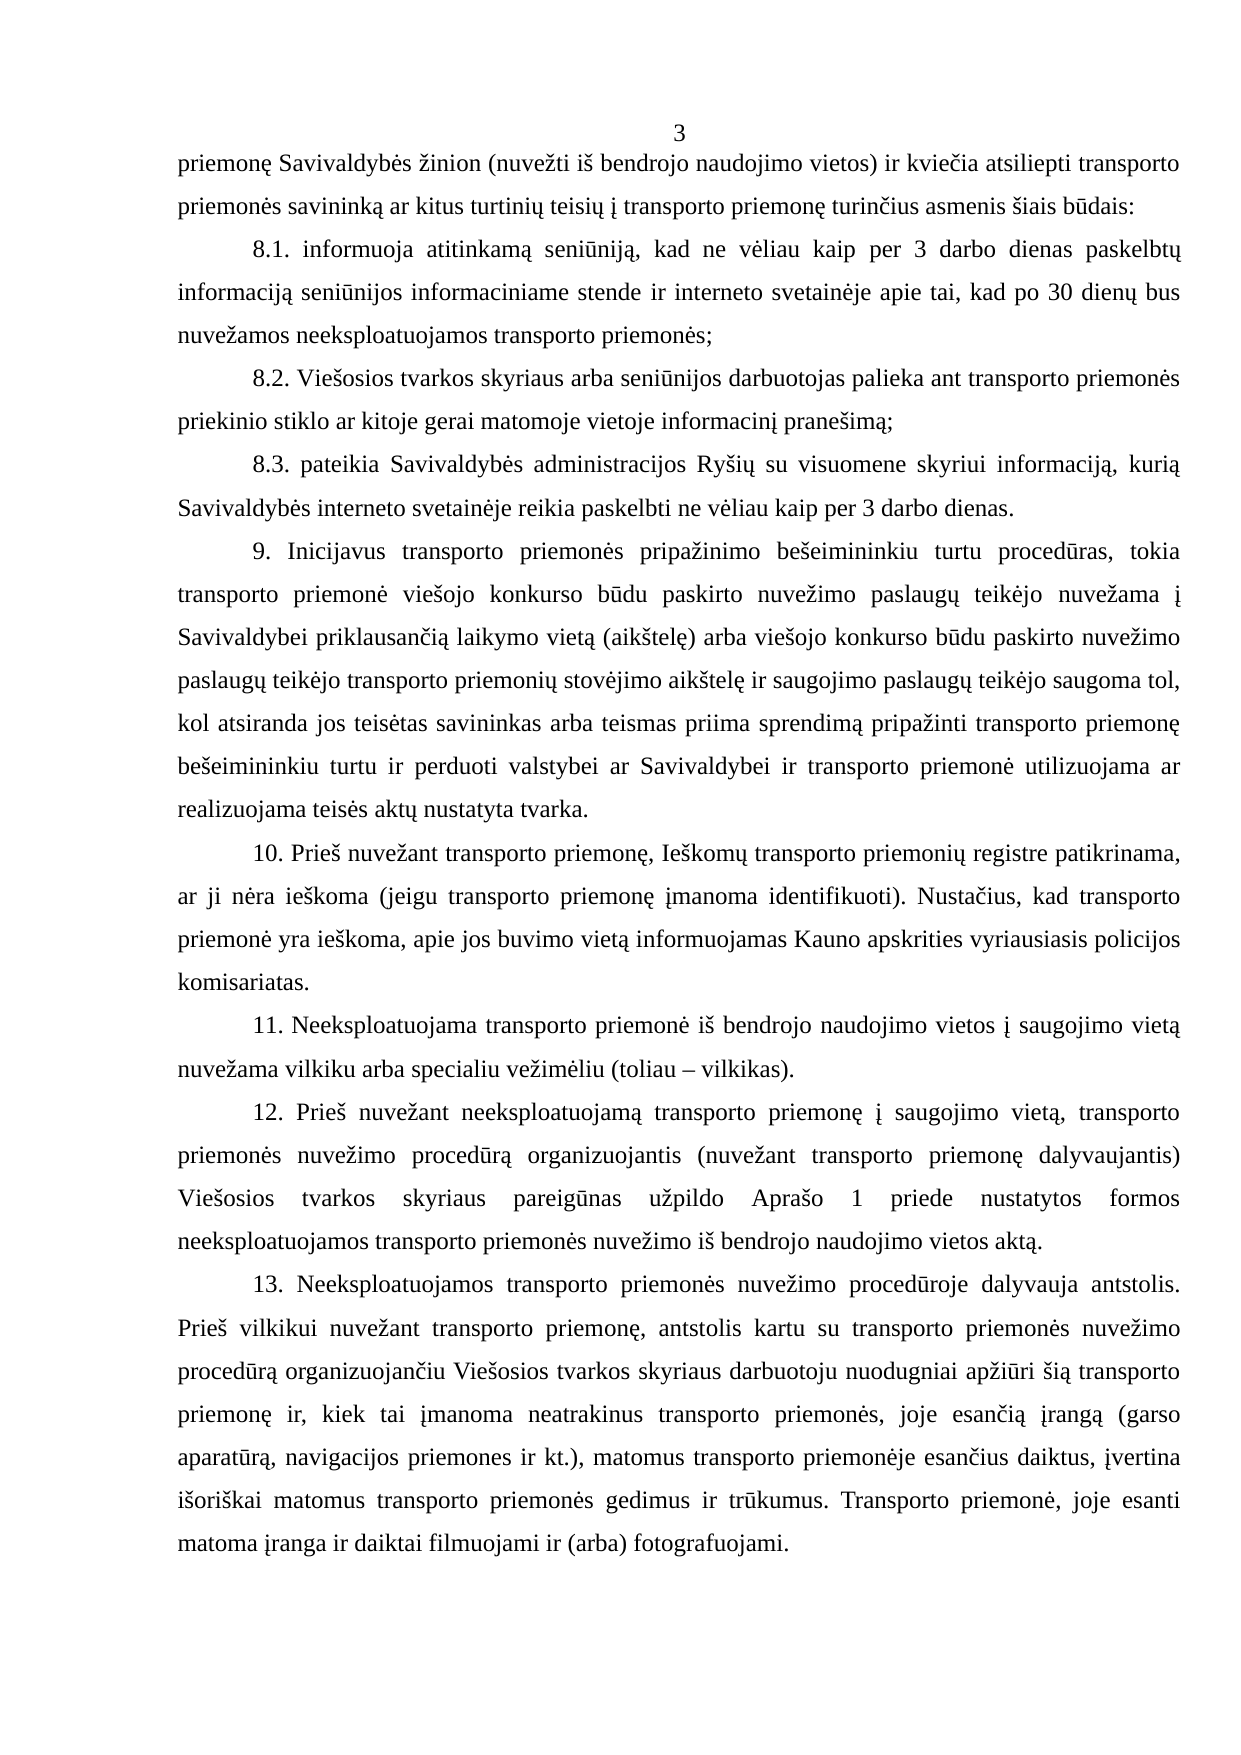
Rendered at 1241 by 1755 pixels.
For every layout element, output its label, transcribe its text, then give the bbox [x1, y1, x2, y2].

text 9. Inicijavus transporto priemonės pripažinimo bešeimininkiu turtu procedūras, tokia transporto priemonė viešojo konkurso būdu paskirto nuvežimo paslaugų teikėjo nuvežama į Savivaldybei priklausančią laikymo vietą (aikštelę) arba viešojo konkurso būdu paskirto nuvežimo paslaugų teikėjo transporto priemonių stovėjimo aikštelę ir saugojimo paslaugų teikėjo saugoma tol, kol atsiranda jos teisėtas savininkas arba teismas priima sprendimą pripažinti transporto priemonę bešeimininkiu turtu ir perduoti valstybei ar Savivaldybei ir transporto priemonė utilizuojama ar realizuojama teisės aktų nustatyta tvarka. [177, 536, 1181, 823]
text priemonę Savivaldybės žinion (nuvežti iš bendrojo naudojimo vietos) ir kviečia atsiliepti transporto priemonės savininką ar kitus turtinių teisių į transporto priemonę turinčius asmenis šiais būdais: [177, 148, 1181, 219]
text 8.2. Viešosios tvarkos skyriaus arba seniūnijos darbuotojas palieka ant transporto priemonės priekinio stiklo ar kitoje gerai matomoje vietoje informacinį pranešimą; [177, 363, 1181, 435]
text 12. Prieš nuvežant neeksploatuojamą transporto priemonę į saugojimo vietą, transporto priemonės nuvežimo procedūrą organizuojantis (nuvežant transporto priemonę dalyvaujantis) Viešosios tvarkos skyriaus pareigūnas užpildo Aprašo 1 priede nustatytos formos neeksploatuojamos transporto priemonės nuvežimo iš bendrojo naudojimo vietos aktą. [177, 1097, 1181, 1255]
text 11. Neeksploatuojama transporto priemonė iš bendrojo naudojimo vietos į saugojimo vietą nuvežama vilkiku arba specialiu vežimėliu (toliau – vilkikas). [177, 1010, 1181, 1083]
text 8.3. pateikia Savivaldybės administracijos Ryšių su visuomene skyriui informaciją, kurią Savivaldybės interneto svetainėje reikia paskelbti ne vėliau kaip per 3 darbo dienas. [177, 449, 1181, 521]
text 8.1. informuoja atitinkamą seniūniją, kad ne vėliau kaip per 3 darbo dienas paskelbtų informaciją seniūnijos informaciniame stende ir interneto svetainėje apie tai, kad po 30 dienų bus nuvežamos neeksploatuojamos transporto priemonės; [177, 234, 1181, 349]
text 10. Prieš nuvežant transporto priemonę, Ieškomų transporto priemonių registre patikrinama, ar ji nėra ieškoma (jeigu transporto priemonę įmanoma identifikuoti). Nustačius, kad transporto priemonė yra ieškoma, apie jos buvimo vietą informuojamas Kauno apskrities vyriausiasis policijos komisariatas. [177, 838, 1181, 996]
text 13. Neeksploatuojamos transporto priemonės nuvežimo procedūroje dalyvauja antstolis. Prieš vilkikui nuvežant transporto priemonę, antstolis kartu su transporto priemonės nuvežimo procedūrą organizuojančiu Viešosios tvarkos skyriaus darbuotoju nuodugniai apžiūri šią transporto priemonę ir, kiek tai įmanoma neatrakinus transporto priemonės, joje esančią įrangą (garso aparatūrą, navigacijos priemones ir kt.), matomus transporto priemonėje esančius daiktus, įvertina išoriškai matomus transporto priemonės gedimus ir trūkumus. Transporto priemonė, joje esanti matoma įranga ir daiktai filmuojami ir (arba) fotografuojami. [177, 1269, 1181, 1557]
